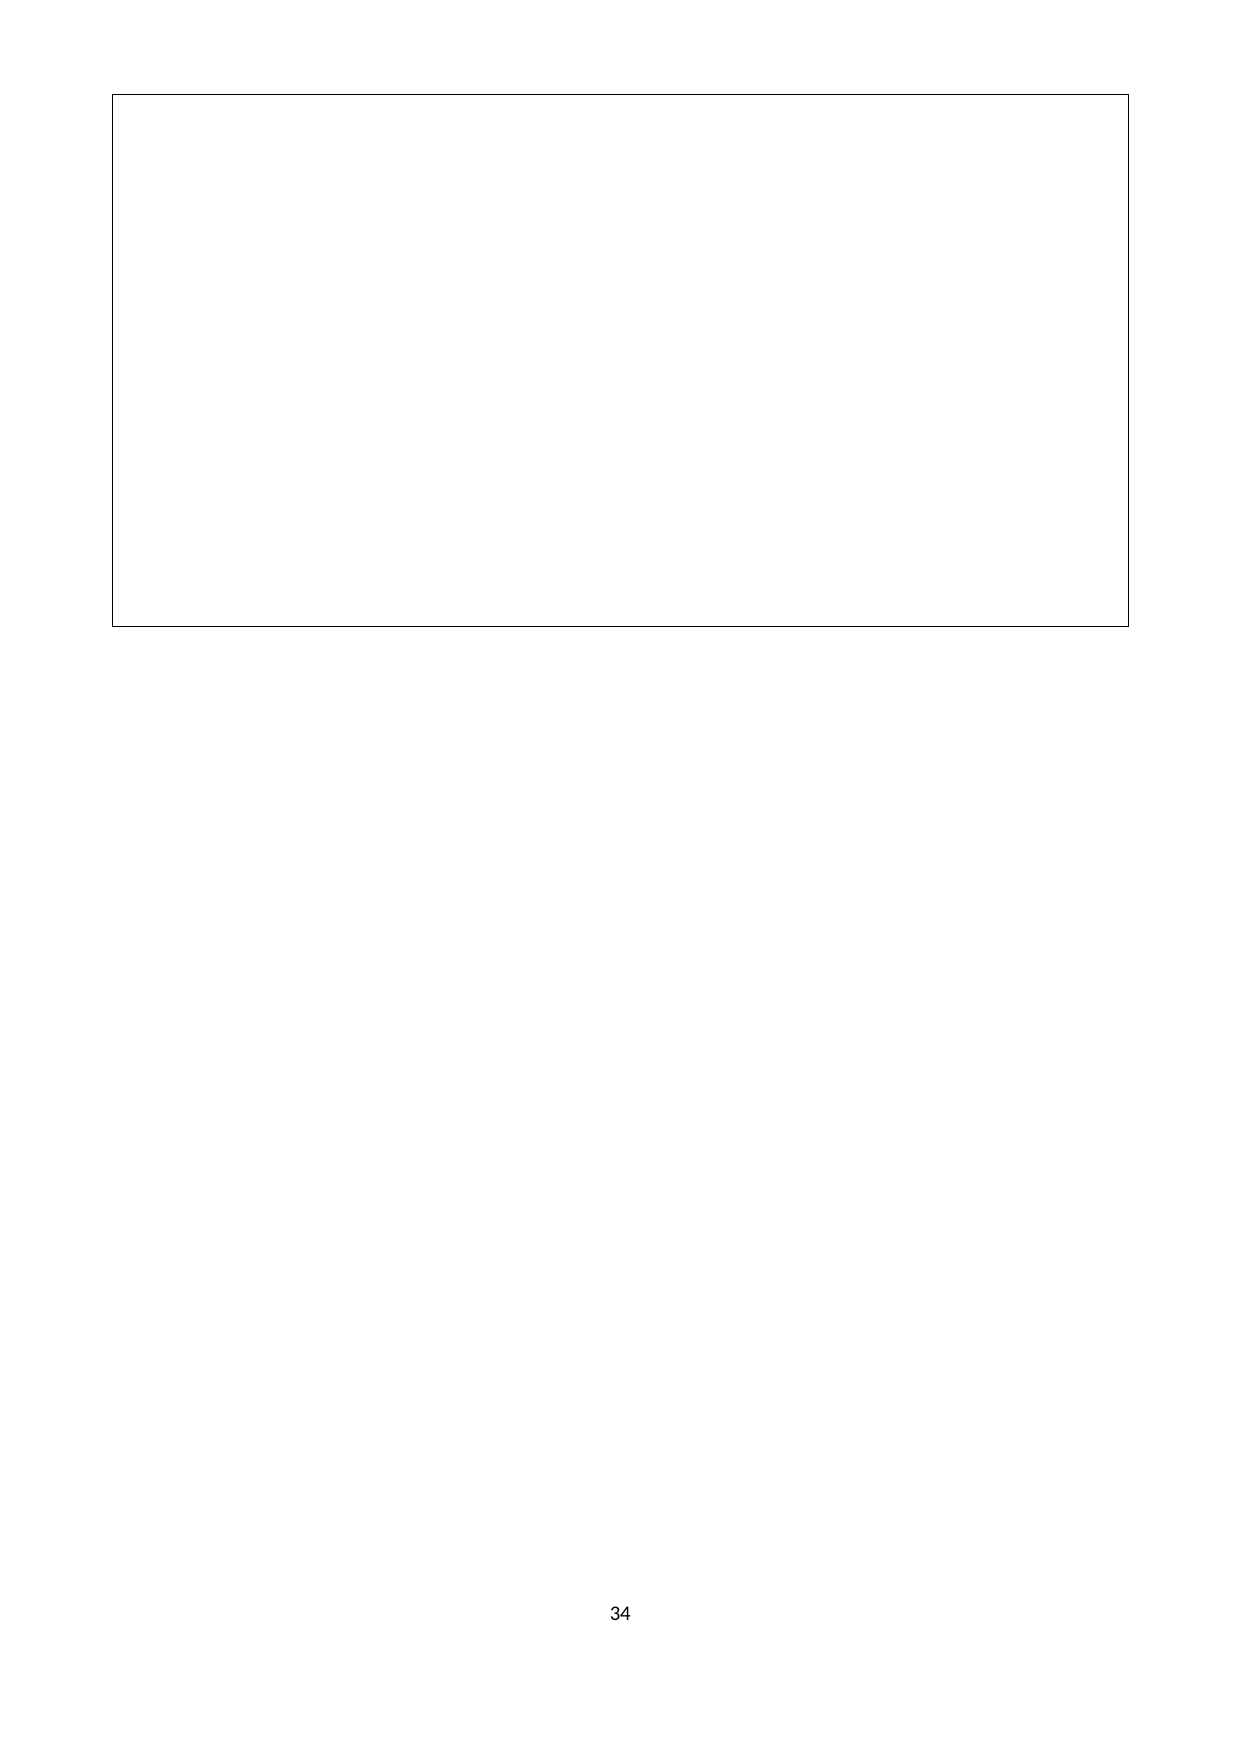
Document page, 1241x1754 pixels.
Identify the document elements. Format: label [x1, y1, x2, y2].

table_cell [113, 95, 1128, 626]
